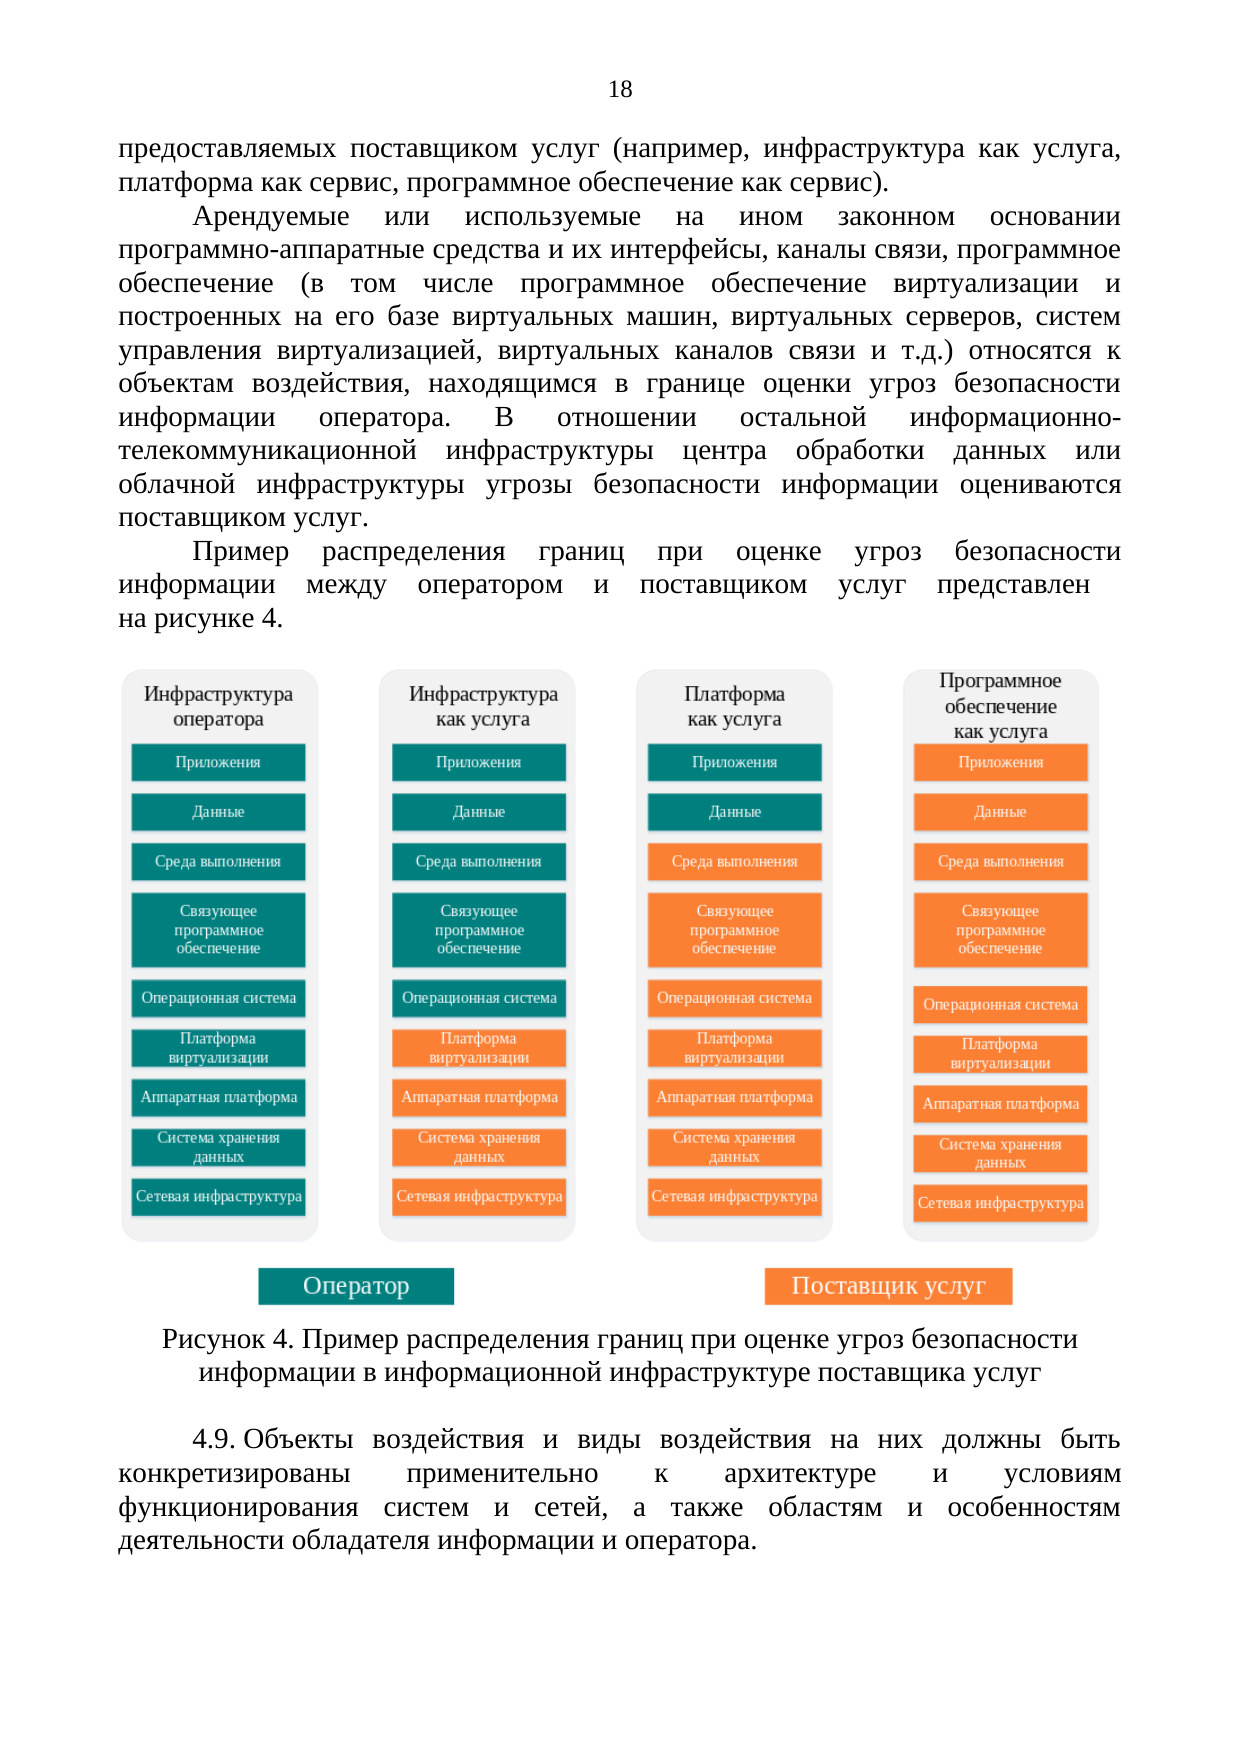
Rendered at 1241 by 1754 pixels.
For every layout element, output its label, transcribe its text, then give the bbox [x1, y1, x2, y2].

text Арендуемые или используемые на ином законном основании программно-аппаратные средства и их интерфейсы, каналы связи, программное обеспечение (в том числе программное обеспечение виртуализации и построенных на его базе виртуальных машин, виртуальных серверов, систем управления виртуализацией, виртуальных каналов связи и т.д.) относятся к объектам воздействия, находящимся в границе оценки угроз безопасности информации оператора. В отношении остальной информационно-телекоммуникационной инфраструктуры центра обработки данных или облачной инфраструктуры угрозы безопасности информации оцениваются поставщиком услуг. [118, 198, 1122, 533]
text Рисунок 4. Пример распределения границ при оценке угроз безопасности информации в информационной инфраструктуре поставщика услуг [118, 1321, 1122, 1388]
text Пример распределения границ при оценке угроз безопасности информации между оператором и поставщиком услуг представлен на рисунке 4. [118, 533, 1122, 634]
text предоставляемых поставщиком услуг (например, инфраструктура как услуга, платформа как сервис, программное обеспечение как сервис). [118, 131, 1122, 198]
text 4.9. Объекты воздействия и виды воздействия на них должны быть конкретизированы применительно к архитектуре и условиям функционирования систем и сетей, а также областям и особенностям деятельности обладателя информации и оператора. [118, 1422, 1122, 1556]
